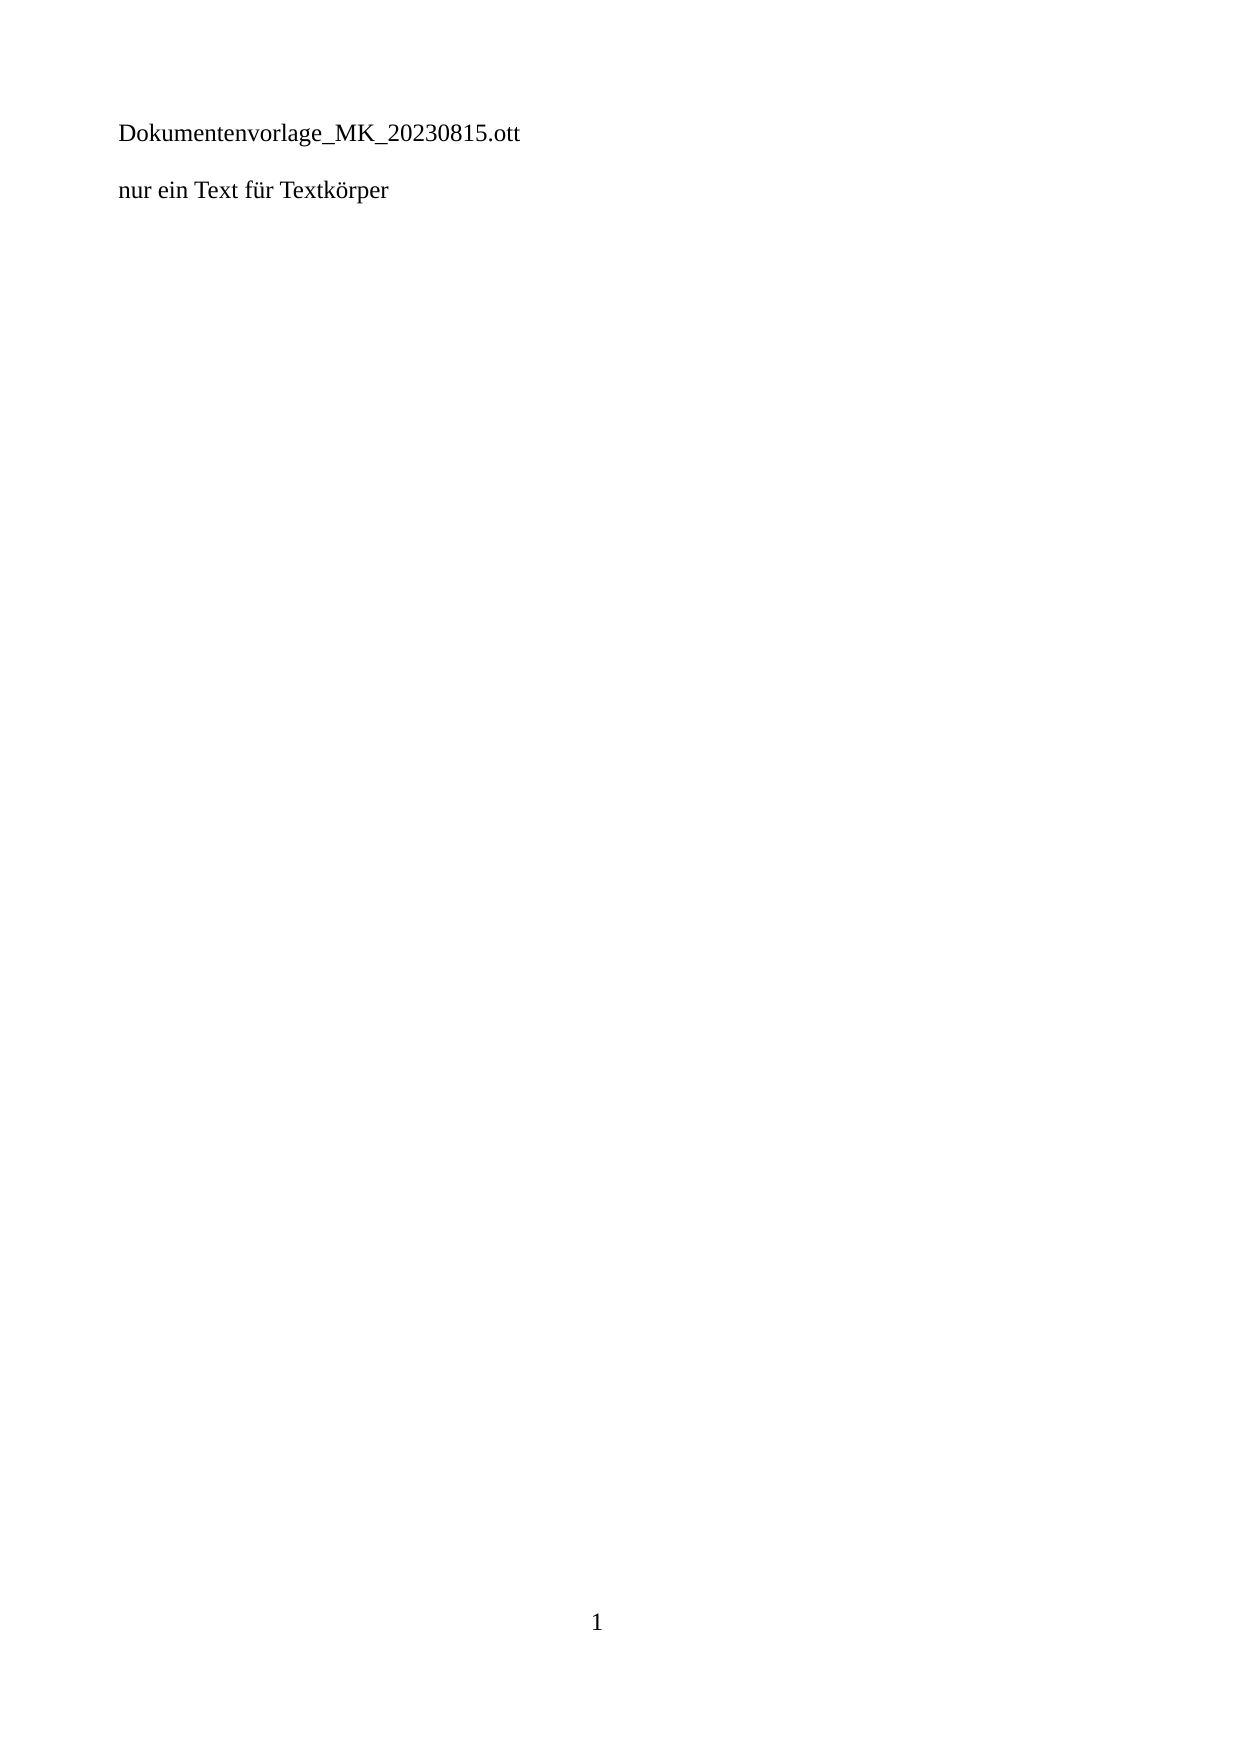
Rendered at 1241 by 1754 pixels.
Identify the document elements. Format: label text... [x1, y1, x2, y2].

text nur ein Text für Textkörper [118, 176, 1122, 204]
text Dokumentenvorlage_MK_20230815.ott [118, 118, 1122, 147]
